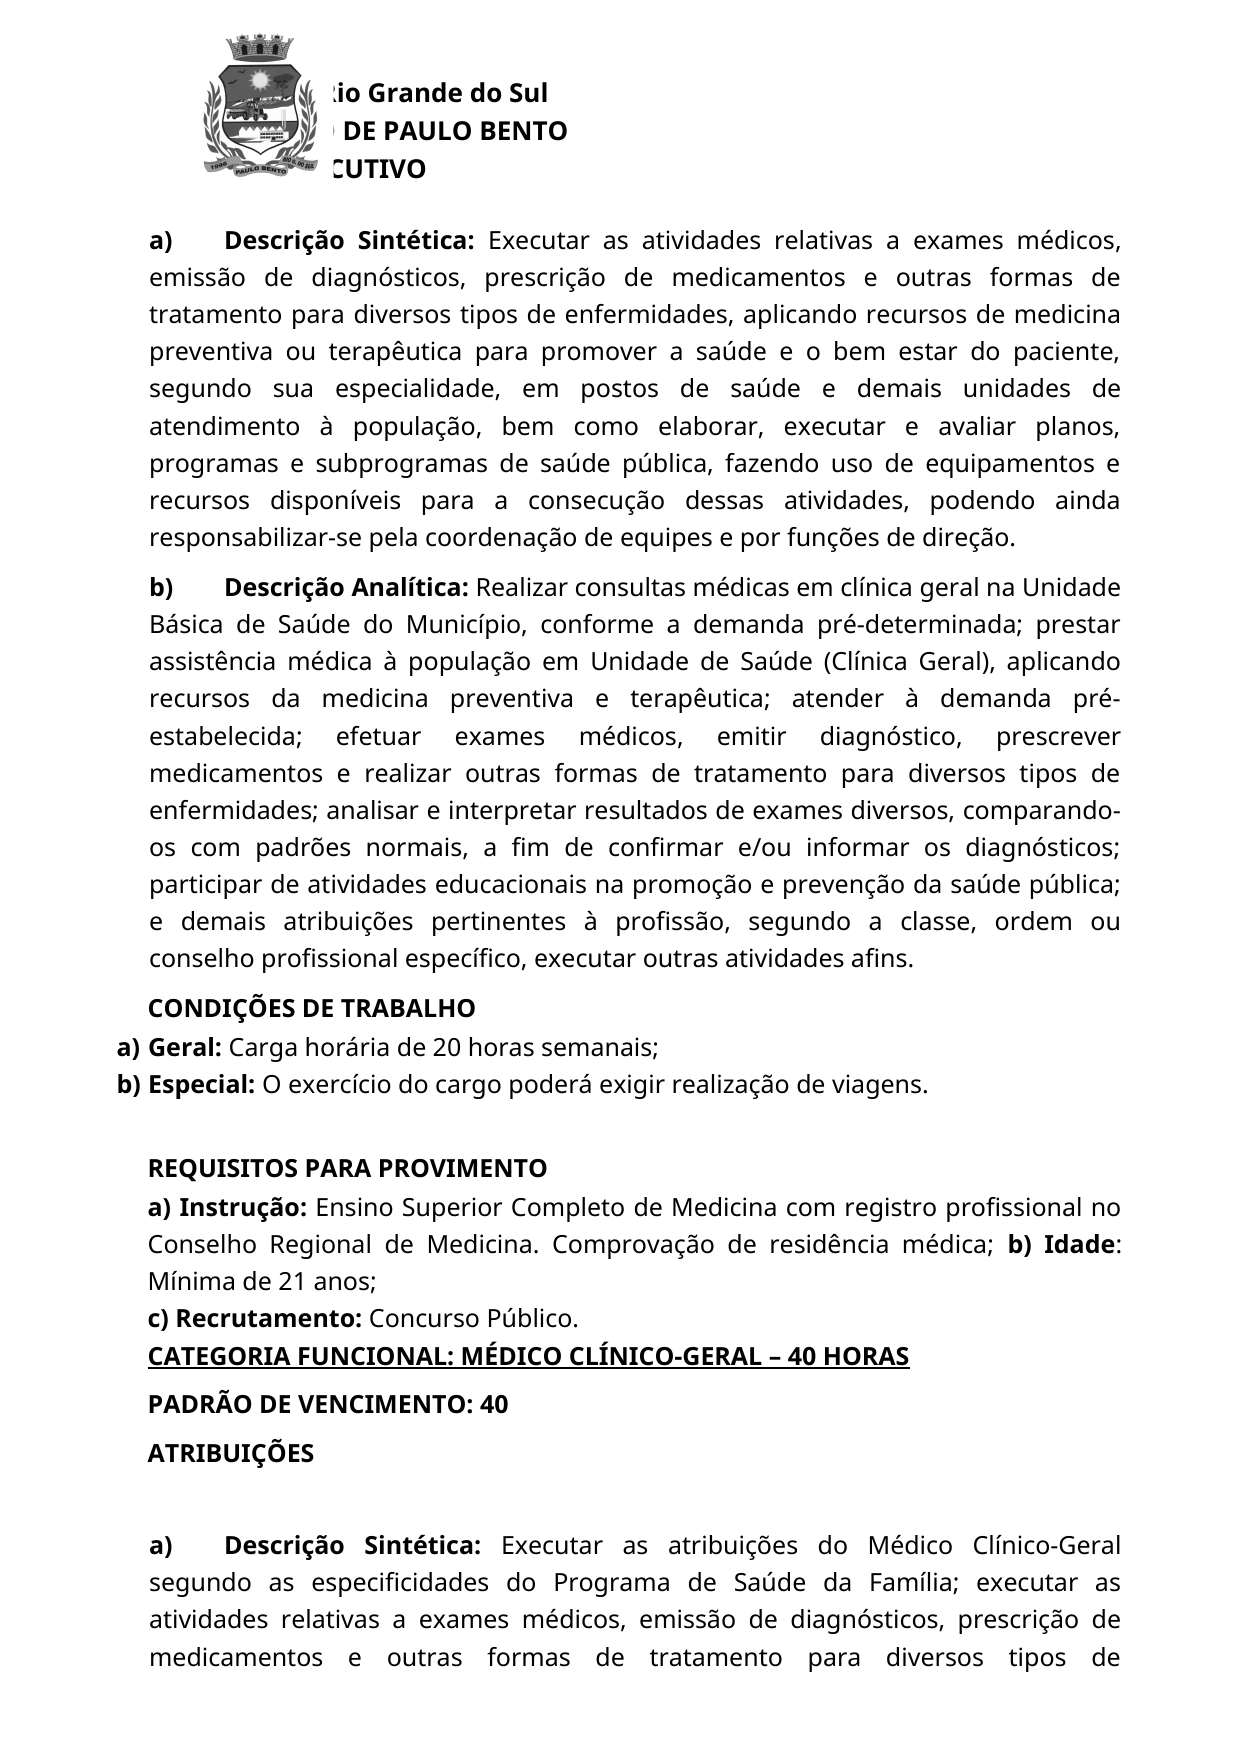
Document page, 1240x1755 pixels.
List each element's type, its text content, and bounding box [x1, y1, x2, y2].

text REQUISITOS PARA PROVIMENTO [147, 1151, 1122, 1185]
text c) Recrutamento: Concurso Público. [147, 1301, 1122, 1335]
text a) Instrução: Ensino Superior Completo de Medicina com registro profissional no Conselho Regional de Medicina. Comprovação de residência médica; b) Idade: Mínima de 21 anos; [147, 1189, 1122, 1297]
list Descrição Sintética: Executar as atividades relativas a exames médicos, emissão de diagnósticos, prescrição de medicamentos e outras formas de tratamento para diversos tipos de enfermidades, aplicando recursos de medicina preventiva ou terapêutica para promover a saúde e o bem estar do paciente, segundo sua especialidade, em postos de saúde e demais unidades de atendimento à população, bem como elaborar, executar e avaliar planos, programas e subprogramas de saúde pública, fazendo uso de equipamentos e recursos disponíveis para a consecução dessas atividades, podendo ainda responsabilizar-se pela coordenação de equipes e por funções de direção. [149, 223, 1122, 553]
text CONDIÇÕES DE TRABALHO [147, 991, 1122, 1025]
list Geral: Carga horária de 20 horas semanais; [116, 1029, 1122, 1063]
list Descrição Sintética: Executar as atribuições do Médico Clínico-Geral segundo as especificidades do Programa de Saúde da Família; executar as atividades relativas a exames médicos, emissão de diagnósticos, prescrição de medicamentos e outras formas de tratamento para diversos tipos de [149, 1528, 1122, 1673]
text PADRÃO DE VENCIMENTO: 40 [147, 1387, 1122, 1421]
list Descrição Analítica: Realizar consultas médicas em clínica geral na Unidade Básica de Saúde do Município, conforme a demanda pré-determinada; prestar assistência médica à população em Unidade de Saúde (Clínica Geral), aplicando recursos da medicina preventiva e terapêutica; atender à demanda pré-estabelecida; efetuar exames médicos, emitir diagnóstico, prescrever medicamentos e realizar outras formas de tratamento para diversos tipos de enfermidades; analisar e interpretar resultados de exames diversos, comparando-os com padrões normais, a fim de confirmar e/ou informar os diagnósticos; participar de atividades educacionais na promoção e prevenção da saúde pública; e demais atribuições pertinentes à profissão, segundo a classe, ordem ou conselho profissional específico, executar outras atividades afins. [149, 570, 1122, 975]
text CATEGORIA FUNCIONAL: MÉDICO CLÍNICO-GERAL – 40 HORAS [147, 1338, 1122, 1372]
text ATRIBUIÇÕES [147, 1436, 1122, 1470]
list Especial: O exercício do cargo poderá exigir realização de viagens. [116, 1067, 1122, 1101]
